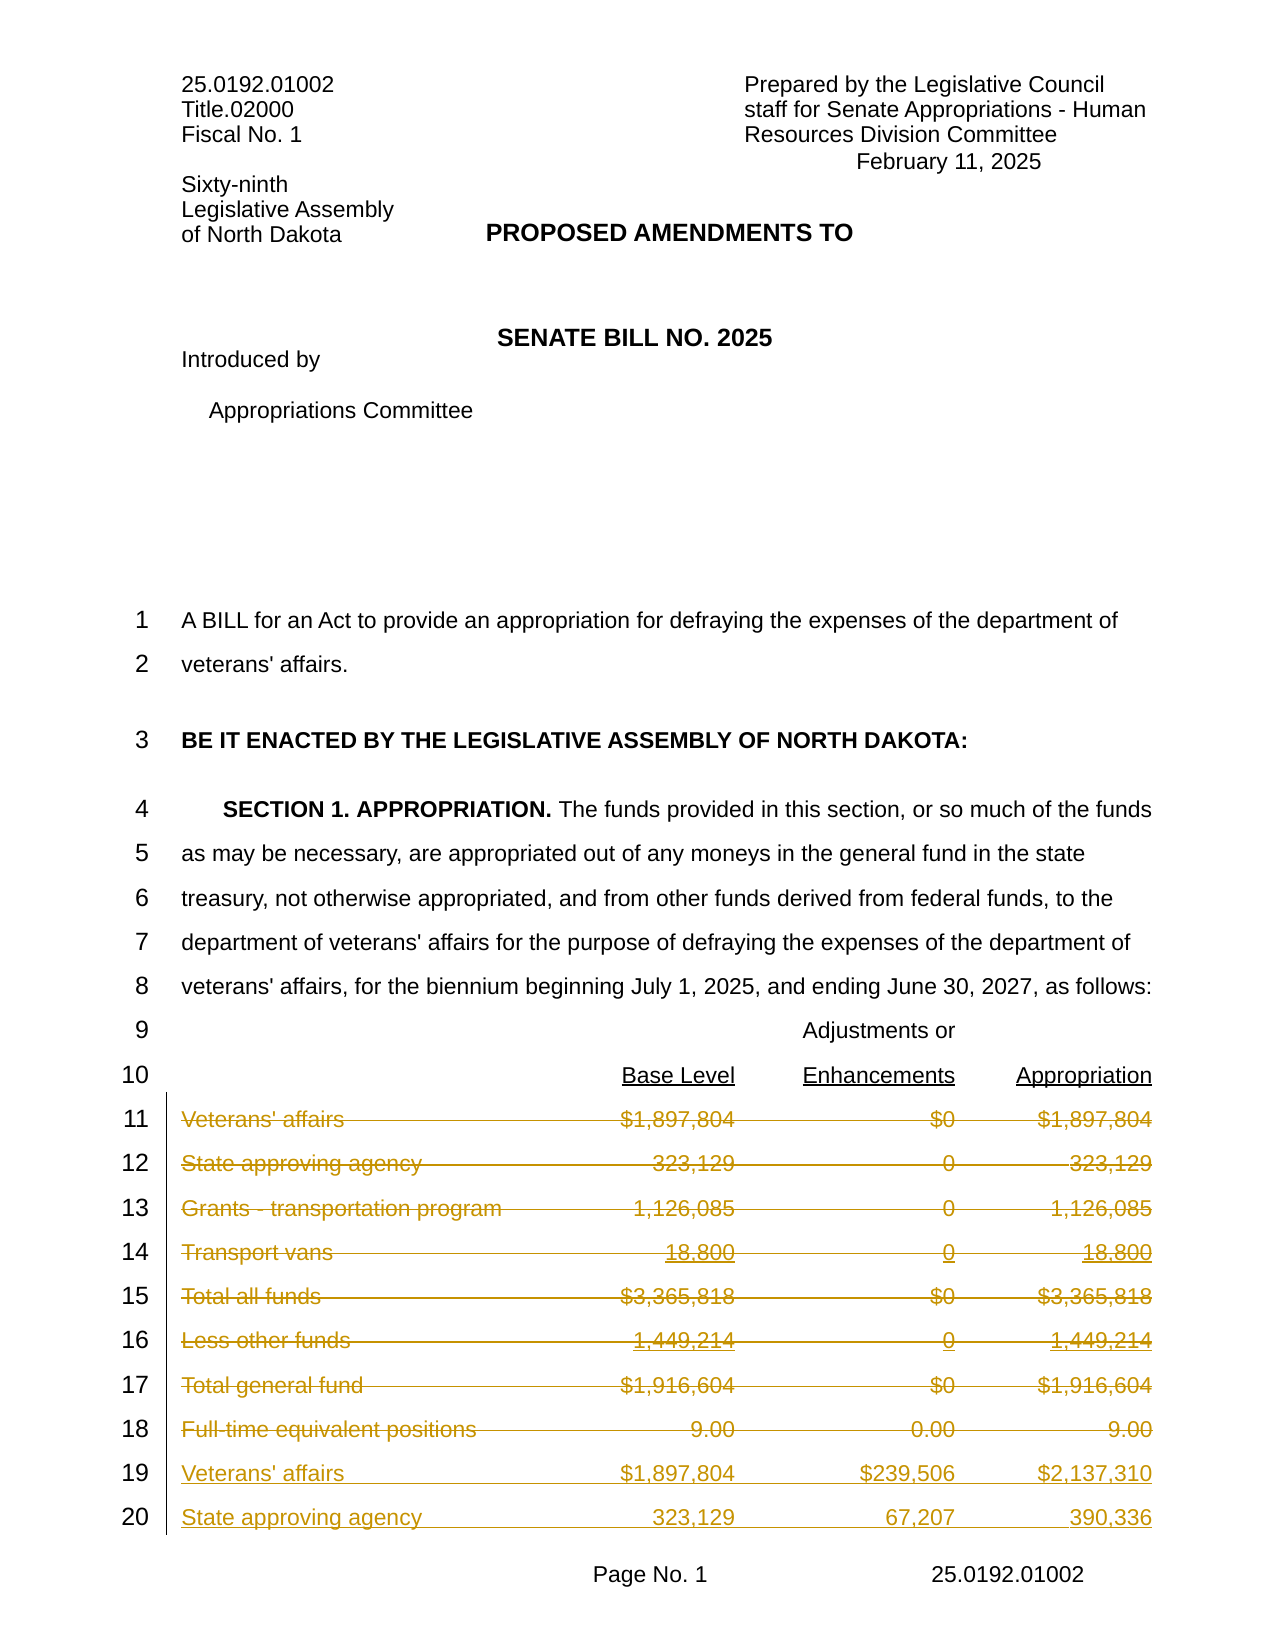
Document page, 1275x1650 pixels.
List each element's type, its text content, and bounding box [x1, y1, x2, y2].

table_header Prepared by the Legislative Council staff for Senate Appropriations - Human Resources Division Committee [744, 73, 1153, 148]
text of North Dakota [181, 223, 1154, 248]
table_cell Sixty-ninth [181, 148, 744, 198]
text Appropriations Committee [208, 400, 1154, 423]
text SECTION 1. APPROPRIATION. The funds provided in this section, or so much of the funds as may be necessary, are appropriated out of any moneys in the general fund in the state treasury, not otherwise appropriated, and from other funds derived from federal funds, to the department of veterans' affairs for the purpose of defraying the expenses of the department of veterans' affairs, for the biennium beginning July 1, 2025, and ending June 30, 2027, as follows: [181, 782, 1154, 1003]
text Legislative Assembly [181, 198, 1154, 223]
text Adjustments or Base Level Enhancements Appropriation Veterans' affairs $1,897,804 $239,506 $2,137,310 State approving agency 323,129 67,207 390,336 New and vacant FTE pool 0 49,702 49,702 Grants - transportation program 1,126,085 193,621 1,319,706 Transport vans 18,800 4,200 23,000 Service dogs 0 50,000 50,000 Veterans' home cemetery 0 291,500 291,500 Total all funds $3,365,818 $895,736 $4,261,554 Less other funds 1,449,214 558,948 2,008,162 Total general fund $1,916,604 $336,788 $2,253,392 Full-time equivalent positions 9.00 0.00 9.00 [181, 1003, 1154, 1535]
table_header 25.0192.01002 Title.02000 Fiscal No. 1 [181, 73, 744, 148]
title Senate BILL NO. 2025 [490, 322, 772, 351]
table_cell February 11, 2025 [744, 148, 1153, 198]
text BE IT ENACTED BY THE LEGISLATIVE ASSEMBLY OF NORTH DAKOTA: [181, 713, 1154, 757]
title PROPOSED AMENDMENTS TO [486, 217, 872, 246]
title A BILL for an Act to provide an appropriation for defraying the expenses of the department of veterans' affairs. [181, 593, 1154, 682]
text Introduced by [181, 348, 1154, 373]
